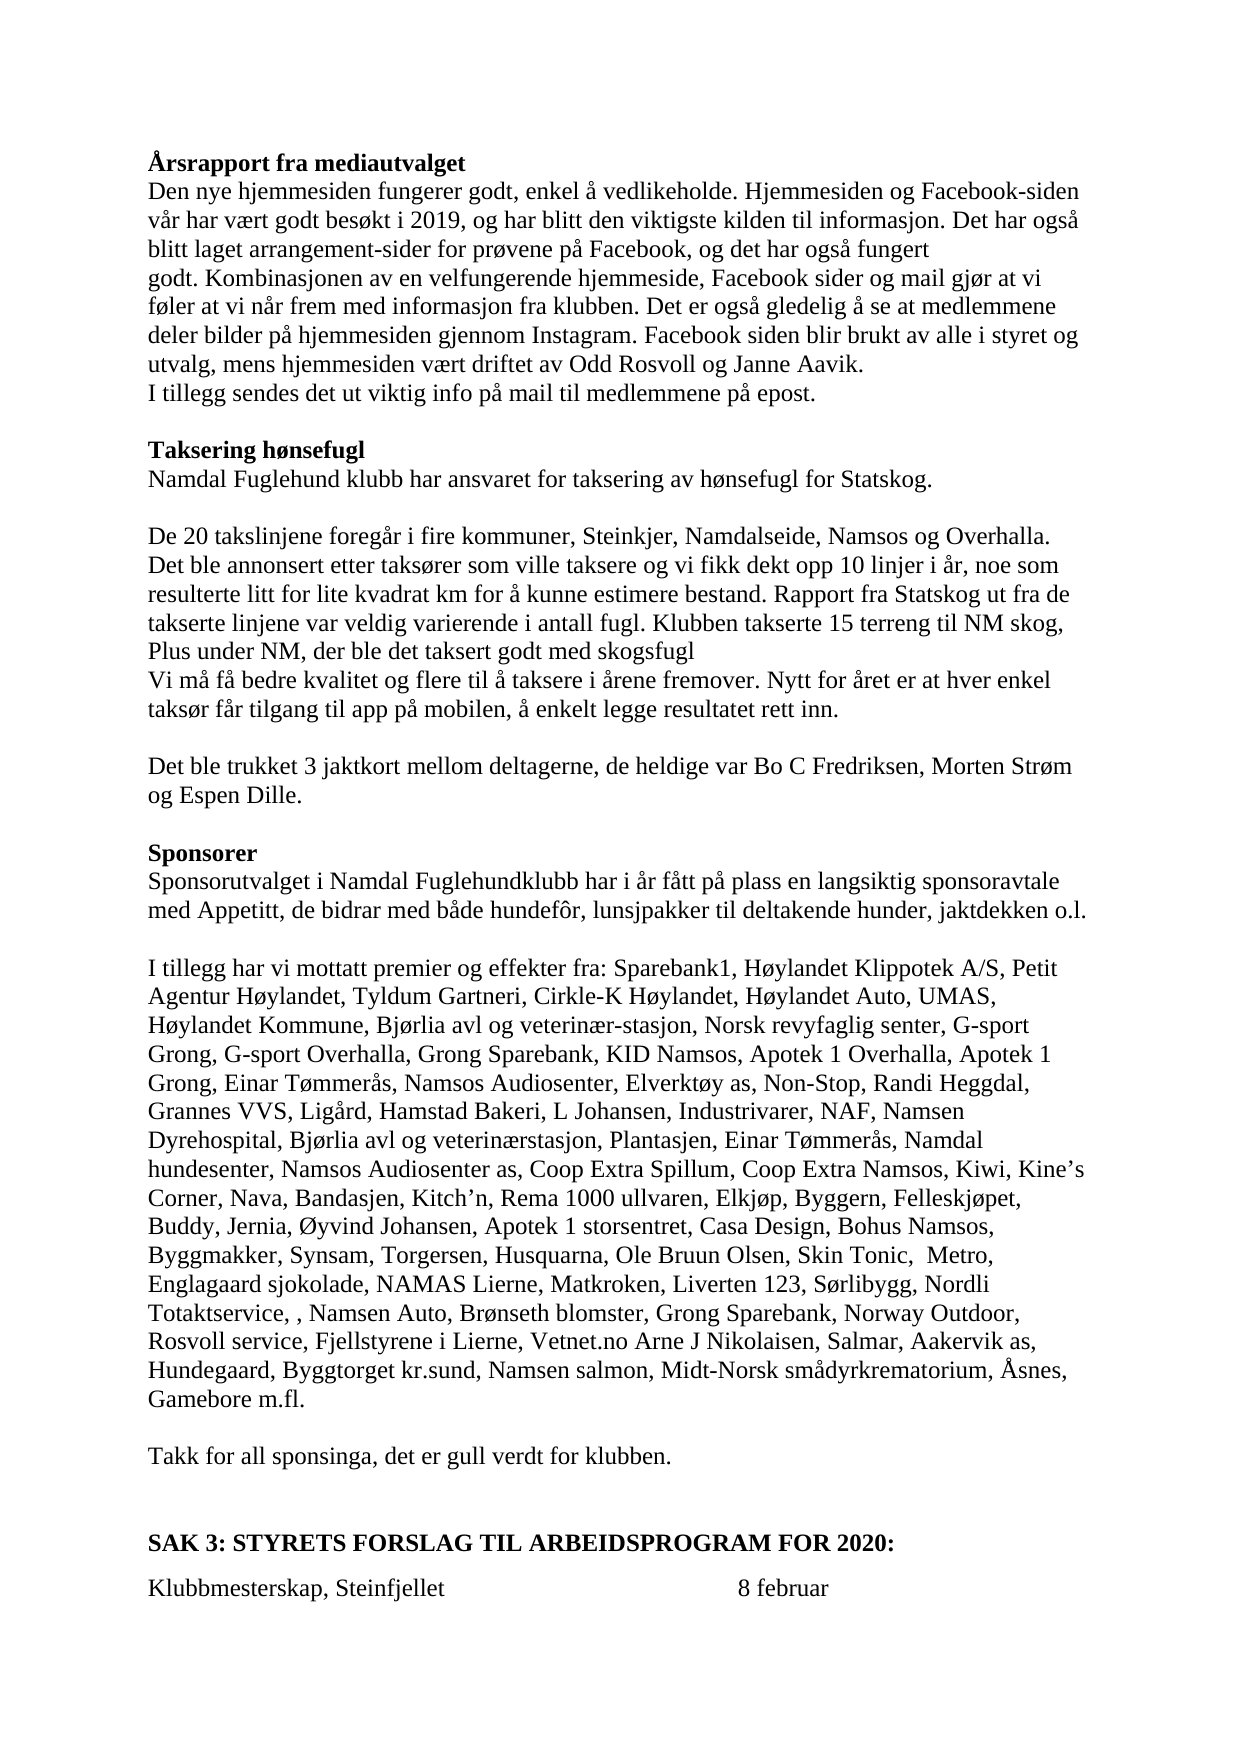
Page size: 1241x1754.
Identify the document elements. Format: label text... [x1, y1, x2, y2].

text SAK 3: STYRETS FORSLAG TIL ARBEIDSPROGRAM FOR 2020: [148, 1528, 1093, 1556]
text Taksering hønsefugl [148, 435, 1093, 464]
text Sponsorutvalget i Namdal Fuglehundklubb har i år fått på plass en langsiktig sponsoravtale med Appetitt, de bidrar med både hundefôr, lunsjpakker til deltakende hunder, jaktdekken o.l. [148, 866, 1093, 924]
text Klubbmesterskap, Steinfjellet 8 februar [148, 1573, 1093, 1602]
text Takk for all sponsinga, det er gull verdt for klubben. [148, 1441, 1093, 1470]
text Den nye hjemmesiden fungerer godt, enkel å vedlikeholde. Hjemmesiden og Facebook-siden vår har vært godt besøkt i 2019, og har blitt den viktigste kilden til informasjon. Det har også blitt laget arrangement-sider for prøvene på Facebook, og det har også fungert godt. Kombinasjonen av en velfungerende hjemmeside, Facebook sider og mail gjør at vi føler at vi når frem med informasjon fra klubben. Det er også gledelig å se at medlemmene deler bilder på hjemmesiden gjennom Instagram. Facebook siden blir brukt av alle i styret og utvalg, mens hjemmesiden vært driftet av Odd Rosvoll og Janne Aavik. [148, 176, 1093, 378]
text Namdal Fuglehund klubb har ansvaret for taksering av hønsefugl for Statskog. [148, 464, 1093, 493]
text I tillegg har vi mottatt premier og effekter fra: Sparebank1, Høylandet Klippotek A/S, Petit Agentur Høylandet, Tyldum Gartneri, Cirkle-K Høylandet, Høylandet Auto, UMAS, Høylandet Kommune, Bjørlia avl og veterinær-stasjon, Norsk revyfaglig senter, G-sport Grong, G-sport Overhalla, Grong Sparebank, KID Namsos, Apotek 1 Overhalla, Apotek 1 Grong, Einar Tømmerås, Namsos Audiosenter, Elverktøy as, Non-Stop, Randi Heggdal, Grannes VVS, Ligård, Hamstad Bakeri, L Johansen, Industrivarer, NAF, Namsen Dyrehospital, Bjørlia avl og veterinærstasjon, Plantasjen, Einar Tømmerås, Namdal hundesenter, Namsos Audiosenter as, Coop Extra Spillum, Coop Extra Namsos, Kiwi, Kine’s Corner, Nava, Bandasjen, Kitch’n, Rema 1000 ullvaren, Elkjøp, Byggern, Felleskjøpet, Buddy, Jernia, Øyvind Johansen, Apotek 1 storsentret, Casa Design, Bohus Namsos, Byggmakker, Synsam, Torgersen, Husquarna, Ole Bruun Olsen, Skin Tonic, Metro, Englagaard sjokolade, NAMAS Lierne, Matkroken, Liverten 123, Sørlibygg, Nordli Totaktservice, , Namsen Auto, Brønseth blomster, Grong Sparebank, Norway Outdoor, Rosvoll service, Fjellstyrene i Lierne, Vetnet.no Arne J Nikolaisen, Salmar, Aakervik as, Hundegaard, Byggtorget kr.sund, Namsen salmon, Midt-Norsk smådyrkrematorium, Åsnes, Gamebore m.fl. [148, 953, 1093, 1413]
text Årsrapport fra mediautvalget [148, 148, 1093, 176]
text I tillegg sendes det ut viktig info på mail til medlemmene på epost. [148, 378, 1093, 406]
text Det ble trukket 3 jaktkort mellom deltagerne, de heldige var Bo C Fredriksen, Morten Strøm og Espen Dille. [148, 751, 1093, 809]
text De 20 takslinjene foregår i fire kommuner, Steinkjer, Namdalseide, Namsos og Overhalla. Det ble annonsert etter taksører som ville taksere og vi fikk dekt opp 10 linjer i år, noe som resulterte litt for lite kvadrat km for å kunne estimere bestand. Rapport fra Statskog ut fra de takserte linjene var veldig varierende i antall fugl. Klubben takserte 15 terreng til NM skog, Plus under NM, der ble det taksert godt med skogsfugl Vi må få bedre kvalitet og flere til å taksere i årene fremover. Nytt for året er at hver enkel taksør får tilgang til app på mobilen, å enkelt legge resultatet rett inn. [148, 521, 1093, 723]
text Sponsorer [148, 838, 1093, 866]
